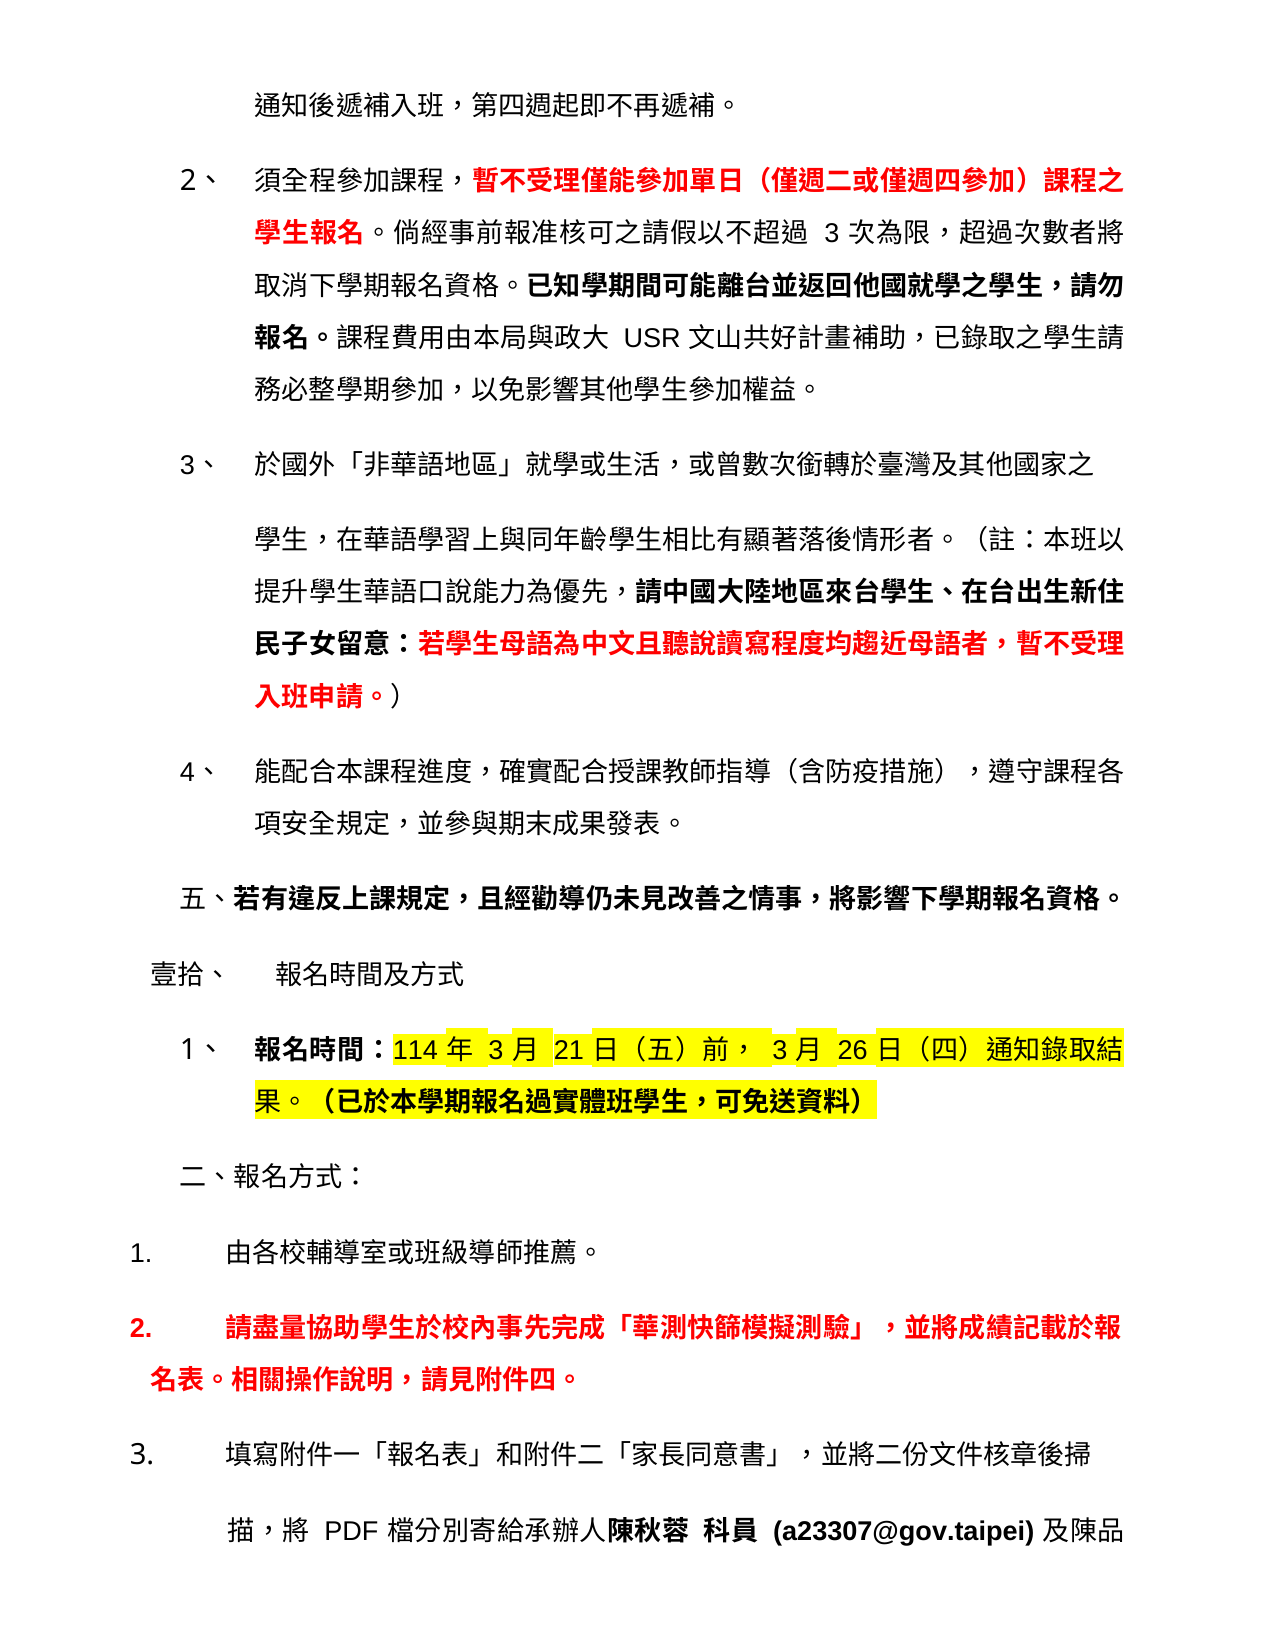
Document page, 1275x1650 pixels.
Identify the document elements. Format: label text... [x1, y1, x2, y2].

list 須全程參加課程，暫不受理僅能參加單日（僅週二或僅週四參加）課程之學生報名。倘經事前報准核可之請假以不超過 3 次為限，超過次數者將取消下學期報名資格。已知學期間可能離台並返回他國就學之學生，請勿報名。課程費用由本局與政大 USR 文山共好計畫補助，已錄取之學生請務必整學期參加，以免影響其他學生參加權益。 [179, 149, 1125, 409]
list 請盡量協助學生於校內事先完成「華測快篩模擬測驗」，並將成績記載於報名表。相關操作說明，請見附件四。 [129, 1296, 1125, 1400]
list 由各校輔導室或班級導師推薦。 [129, 1220, 1125, 1272]
list 通知後遞補入班，第四週起即不再遞補。 [179, 74, 1125, 126]
list 報名時間：114 年 3 月 21 日（五）前， 3 月 26 日（四）通知錄取結果。（已於本學期報名過實體班學生，可免送資料） [179, 1018, 1125, 1122]
list 能配合本課程進度，確實配合授課教師指導（含防疫措施），遵守課程各項安全規定，並參與期末成果發表。 [179, 740, 1125, 844]
list 報名時間及方式 [150, 942, 1125, 994]
text 五、若有違反上課規定，且經勸導仍未見改善之情事，將影響下學期報名資格。 [150, 867, 1125, 919]
text 描，將 PDF 檔分別寄給承辦人陳秋蓉 科員 (a23307@gov.taipei) 及陳品 [200, 1498, 1125, 1551]
text 二、報名方式： [150, 1145, 1125, 1197]
text 學生，在華語學習上與同年齡學生相比有顯著落後情形者。（註：本班以提升學生華語口說能力為優先，請中國大陸地區來台學生、在台出生新住民子女留意：若學生母語為中文且聽說讀寫程度均趨近母語者，暫不受理入班申請。） [254, 508, 1125, 716]
list 於國外「非華語地區」就學或生活，或曾數次銜轉於臺灣及其他國家之 [179, 433, 1125, 485]
list 填寫附件一「報名表」和附件二「家長同意書」，並將二份文件核章後掃 [129, 1423, 1125, 1475]
